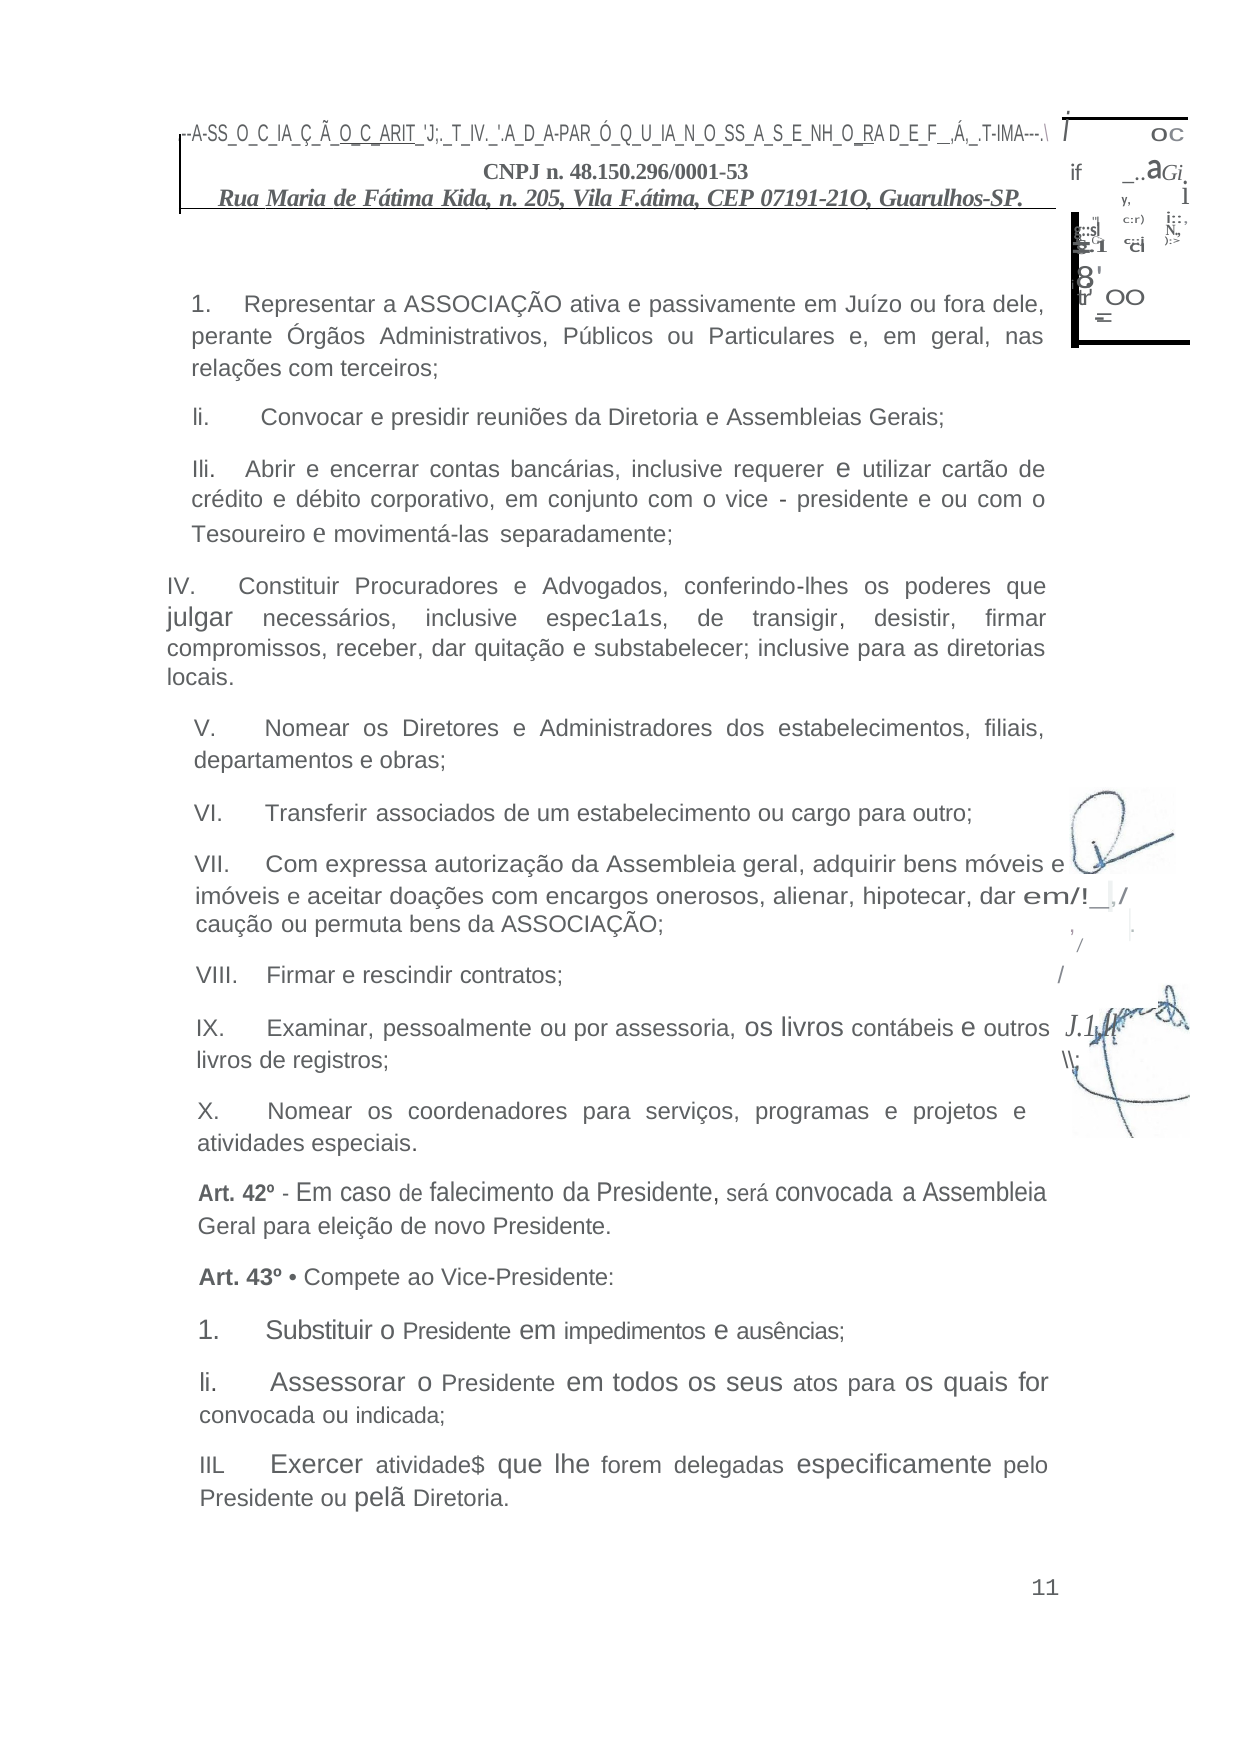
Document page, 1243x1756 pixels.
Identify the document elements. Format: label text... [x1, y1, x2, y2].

text Geral para eleição de novo Presidente. [197, 1212, 1207, 1239]
text livros de registros; \\; [196, 1046, 1071, 1074]
text convocada ou indicada; [199, 1401, 1207, 1429]
text li. Convocar e presidir reuniões da Diretoria e Assembleias Gerais; [192, 403, 1207, 431]
text li. Assessorar o Presidente em todos os seus atos para os quais for [199, 1366, 1207, 1397]
list Constituir Procuradores e Advogados, conferindo-lhes os poderes que julgar necessários, inclusive espec1a1s, de transigir, desistir, firmar compromissos, receber, dar quitação e substabelecer; inclusive para as diretorias locais. [167, 572, 1047, 691]
list Com expressa autorização da Assembleia geral, adquirir bens móveis e imóveis e aceitar doações com encargos onerosos, alienar, hipotecar, dar em/!_,/ [194, 850, 1131, 909]
list Transferir associados de um estabelecimento ou cargo para outro; [194, 799, 1069, 826]
list Examinar, pessoalmente ou por assessoria, os livros contábeis e outros J.1,ll [196, 1006, 1071, 1043]
list Nomear os Diretores e Administradores dos estabelecimentos, filiais, departamentos e obras; [193, 714, 1046, 773]
text caução ou permuta bens da ASSOCIAÇÃO; , [195, 913, 1129, 937]
text Art. 43º • Compete ao Vice-Presidente: [198, 1263, 1207, 1290]
text Art. 42º - Em caso de falecimento da Presidente, será convocada a Assembleia [198, 1176, 1207, 1207]
text CNPJ n. 48.150.296/0001-53 [181, 159, 1065, 184]
text Rua Maria de Fátima Kida, n. 205, Vila F.átima, CEP 07191-21O, Guarulhos-SP. [181, 184, 1068, 212]
list Nomear os coordenadores para serviços, programas e projetos e atividades especiais. [197, 1097, 1048, 1157]
text .--A-SS_O_C_IA_Ç_Ã_O_C_ARIT_'J;._T_IV._'.A_D_A-PAR_Ó_Q_U_IA_N_O_SS_A_S_E_NH_O_RA D_E_F ,Á,_.T-IMA---.\ i oc [177, 102, 1207, 150]
text . [1131, 913, 1207, 937]
text / [167, 937, 1084, 957]
text IIL Exercer atividade$ que lhe forem delegadas especificamente pelo Presidente ou pelã Diretoria. [199, 1448, 1053, 1513]
text 1. Substituir o Presidente em impedimentos e ausências; [197, 1313, 1207, 1345]
text 1. Representar a ASSOCIAÇÃO ativa e passivamente em Juízo ou fora dele, perante Órgãos Administrativos, Públicos ou Particulares e, em geral, nas relações com terceiros; [191, 289, 1044, 381]
list Firmar e rescindir contratos; / [196, 961, 1207, 988]
text Ili. Abrir e encerrar contas bancárias, inclusive requerer e utilizar cartão de crédito e débito corporativo, em conjunto com o vice - presidente e ou com o Tesoureiro e movimentá-las separadamente; [191, 452, 1046, 549]
